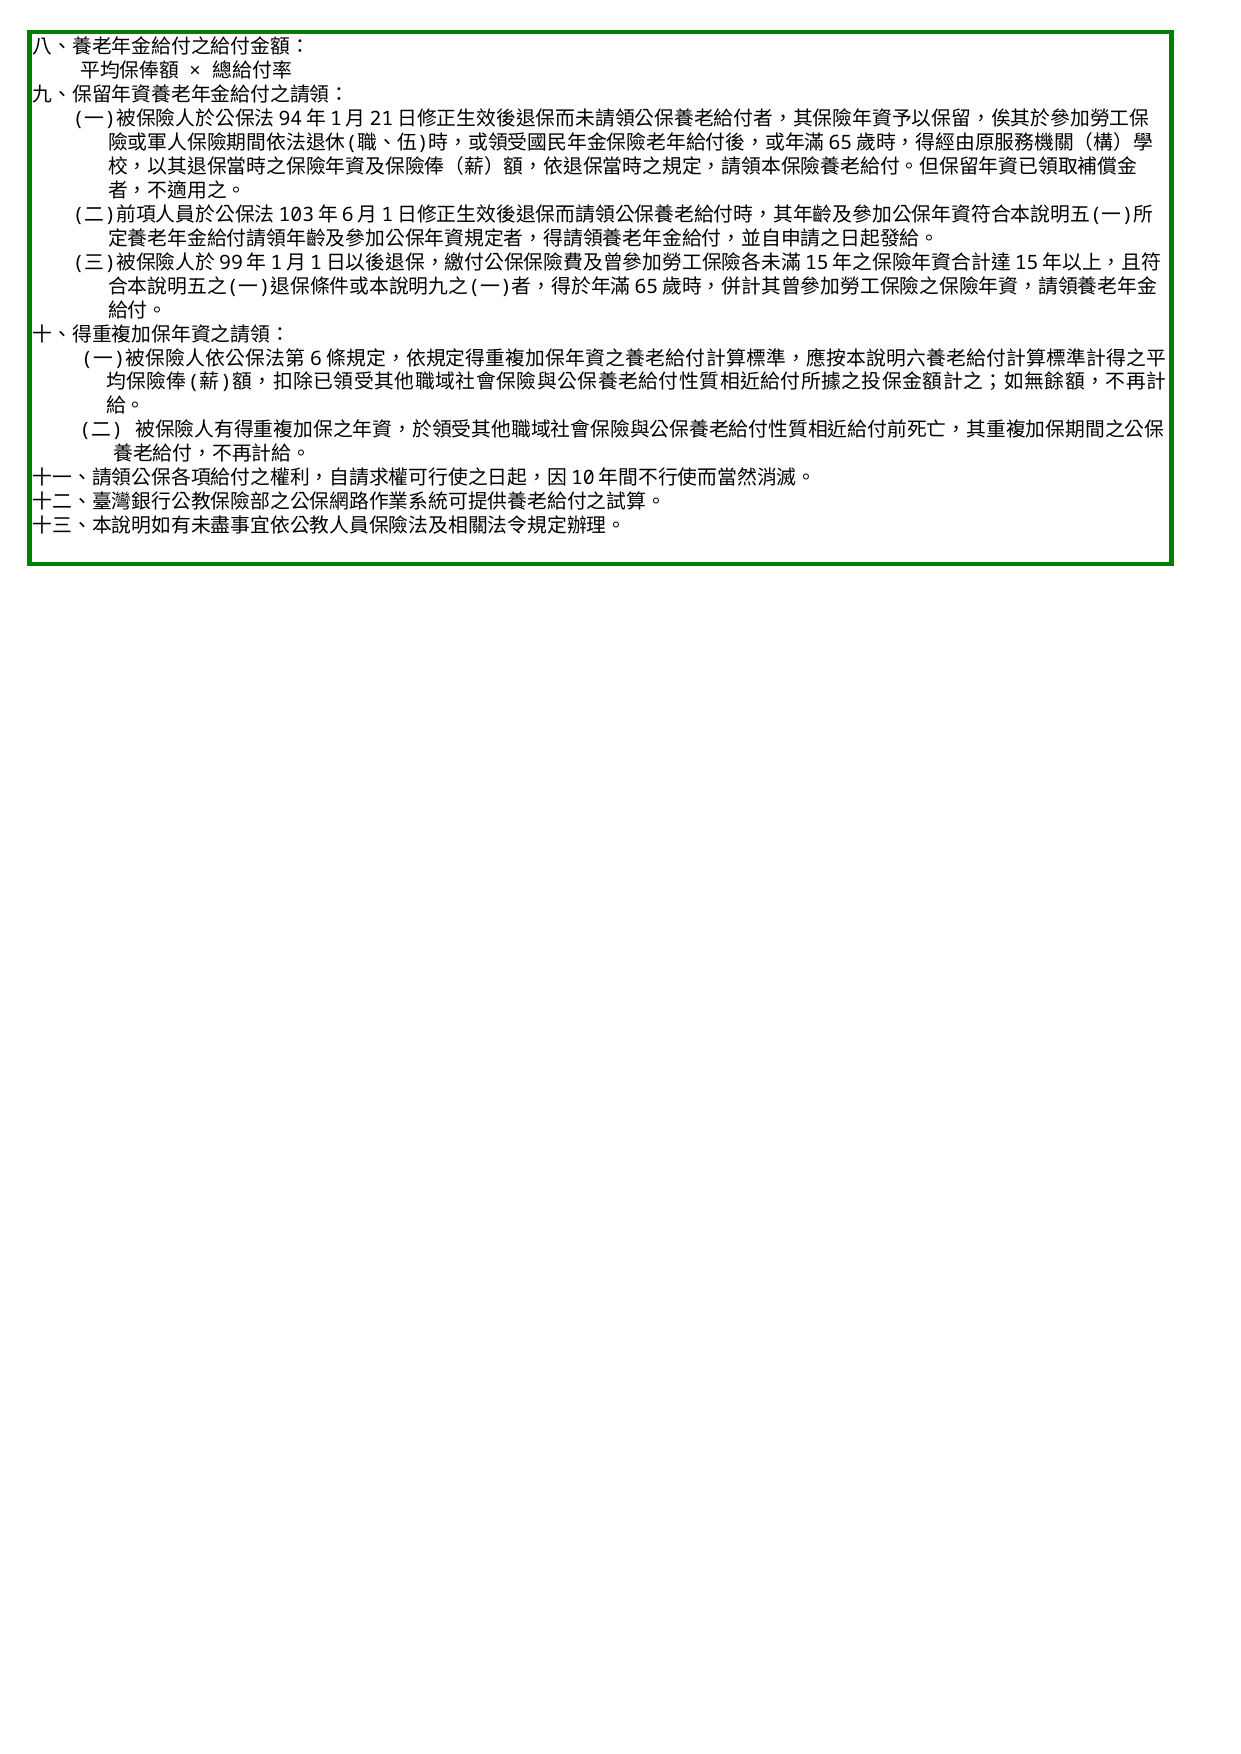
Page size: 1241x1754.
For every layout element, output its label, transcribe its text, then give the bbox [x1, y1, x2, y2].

table_cell 八、養老年金給付之給付金額： 平均保俸額 × 總給付率 九、保留年資養老年金給付之請領： (一)被保險人於公保法94年1月21日修正生效後退保而未請領公保養老給付者，其保險年資予以保留，俟其於參加勞工保險或軍人保險期間依法退休(職、伍)時，或領受國民年金保險老年給付後，或年滿65歲時，得經由原服務機關（構）學校，以其退保當時之保險年資及保險俸（薪）額，依退保當時之規定，請領本保險養老給付。但保留年資已領取補償金者，不適用之。 (二)前項人員於公保法103年6月1日修正生效後退保而請領公保養老給付時，其年齡及參加公保年資符合本說明五(一)所定養老年金給付請領年齡及參加公保年資規定者，得請領養老年金給付，並自申請之日起發給。 (三)被保險人於99年1月1日以後退保，繳付公保保險費及曾參加勞工保險各未滿15年之保險年資合計達15年以上，且符合本說明五之(一)退保條件或本說明九之(一)者，得於年滿65歲時，併計其曾參加勞工保險之保險年資，請領養老年金給付。 十、得重複加保年資之請領： (一)被保險人依公保法第6條規定，依規定得重複加保年資之養老給付計算標準，應按本說明六養老給付計算標準計得之平均保險俸(薪)額，扣除已領受其他職域社會保險與公保養老給付性質相近給付所據之投保金額計之；如無餘額，不再計給。 (二) 被保險人有得重複加保之年資，於領受其他職域社會保險與公保養老給付性質相近給付前死亡，其重複加保期間之公保養老給付，不再計給。 十一、請領公保各項給付之權利，自請求權可行使之日起，因10年間不行使而當然消滅。 十二、臺灣銀行公教保險部之公保網路作業系統可提供養老給付之試算。 十三、本說明如有未盡事宜依公教人員保險法及相關法令規定辦理。 [32, 34, 1169, 561]
